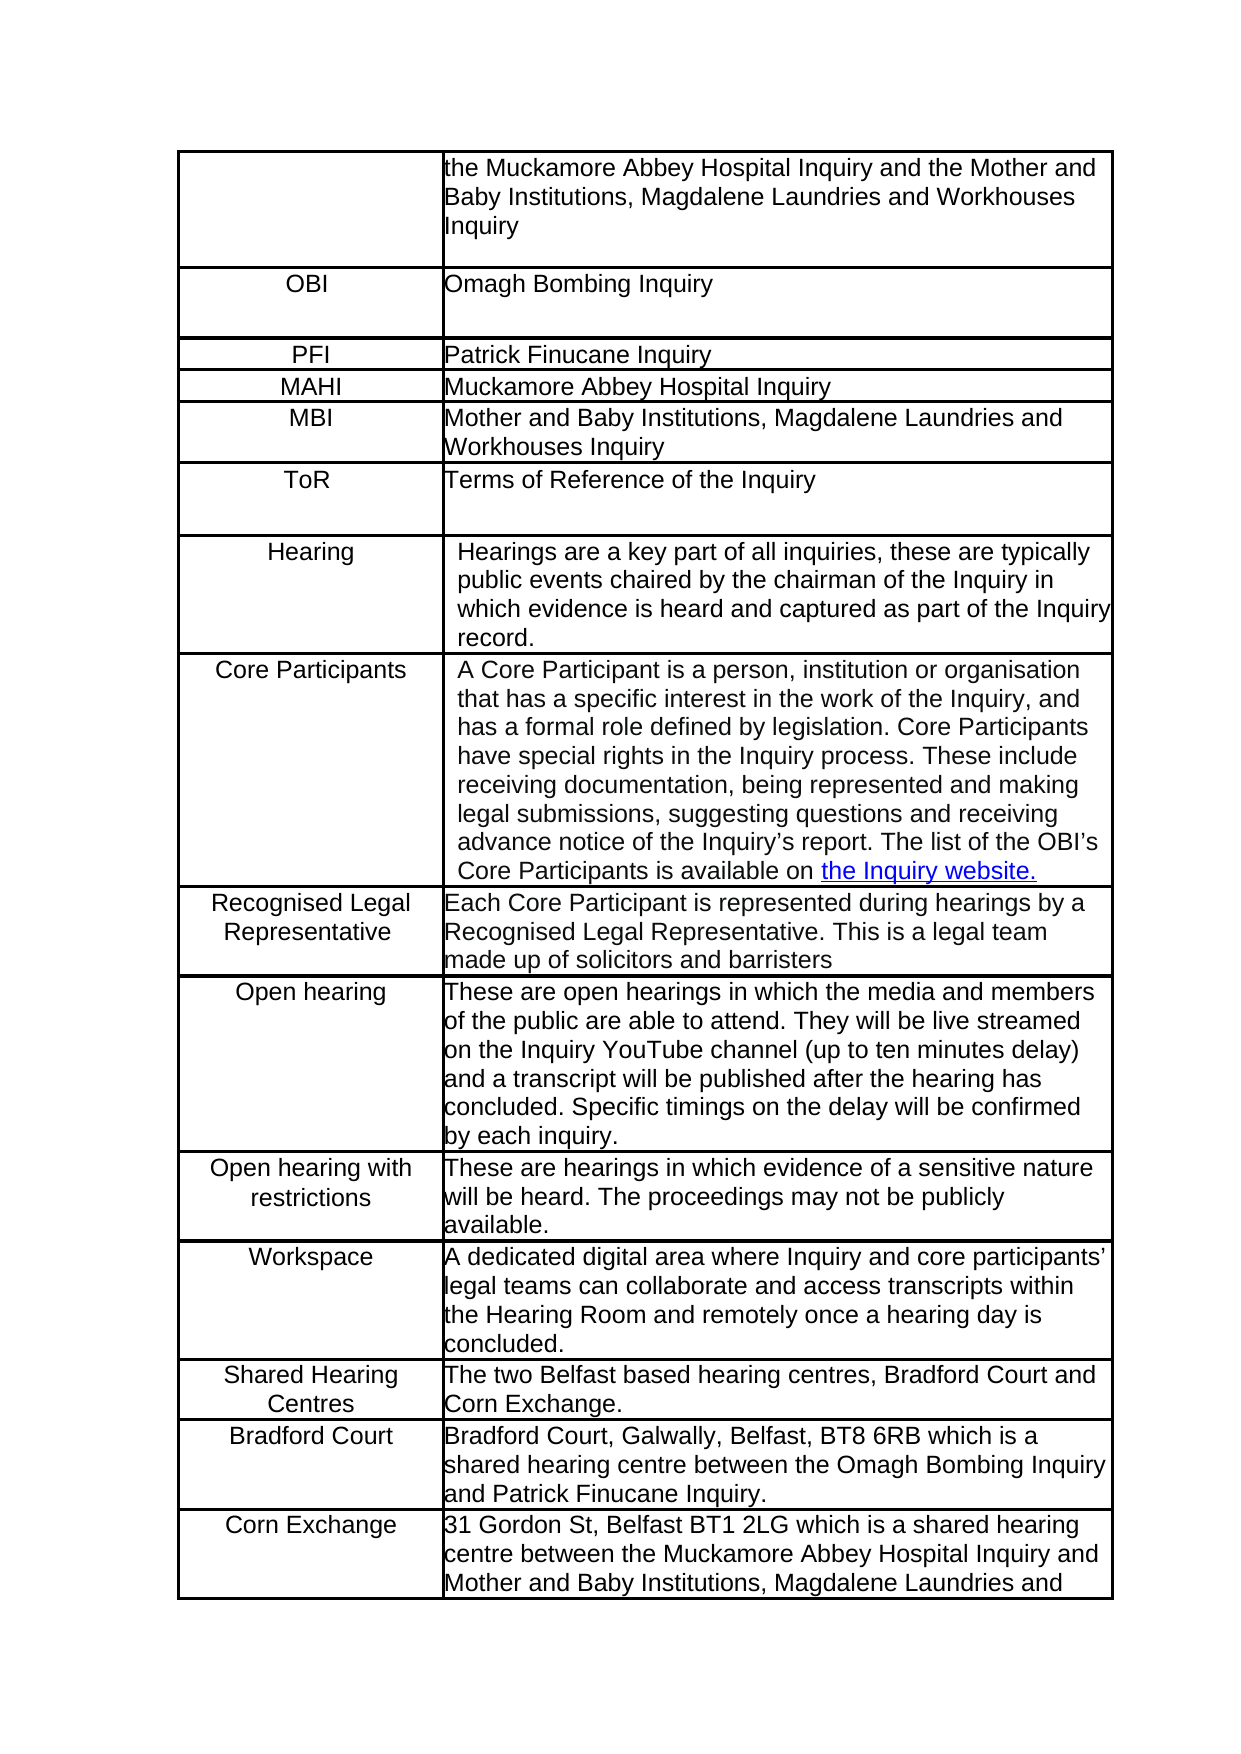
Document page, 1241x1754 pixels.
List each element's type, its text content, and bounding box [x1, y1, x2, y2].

table_cell PFI [180, 340, 442, 368]
table_cell Terms of Reference of the Inquiry [445, 464, 1111, 534]
table_cell Hearing [180, 537, 442, 652]
table_cell These are hearings in which evidence of a sensitive nature will be heard. The proceedings may not be publicly available. [445, 1153, 1111, 1239]
table_cell Bradford Court [180, 1421, 442, 1507]
table_cell OBI [180, 269, 442, 336]
table_cell [180, 153, 442, 266]
table_cell A Core Participant is a person, institution or organisation that has a specific interest in the work of the Inquiry, and has a formal role defined by legislation. Core Participants have special rights in the Inquiry process. These include receiving documentation, being represented and making legal submissions, suggesting questions and receiving advance notice of the Inquiry’s report. The list of the OBI’s Core Participants is available on the Inquiry website. [445, 655, 1111, 885]
table_cell Open hearing with restrictions [180, 1153, 442, 1239]
table_cell Mother and Baby Institutions, Magdalene Laundries and Workhouses Inquiry [445, 403, 1111, 461]
table_cell The two Belfast based hearing centres, Bradford Court and Corn Exchange. [445, 1361, 1111, 1418]
table_cell MAHI [180, 371, 442, 400]
table_cell Open hearing [180, 978, 442, 1150]
table_cell Muckamore Abbey Hospital Inquiry [445, 371, 1111, 400]
table_cell Recognised Legal Representative [180, 888, 442, 974]
table_cell Bradford Court, Galwally, Belfast, BT8 6RB which is a shared hearing centre between the Omagh Bombing Inquiry and Patrick Finucane Inquiry. [445, 1421, 1111, 1507]
table_cell Hearings are a key part of all inquiries, these are typically public events chaired by the chairman of the Inquiry in which evidence is heard and captured as part of the Inquiry record. [445, 537, 1111, 652]
table_cell the Muckamore Abbey Hospital Inquiry and the Mother and Baby Institutions, Magdalene Laundries and Workhouses Inquiry [445, 153, 1111, 266]
table_cell Core Participants [180, 655, 442, 885]
table_cell Patrick Finucane Inquiry [445, 340, 1111, 368]
table_cell MBI [180, 403, 442, 461]
table_cell Shared Hearing Centres [180, 1361, 442, 1418]
table_cell Omagh Bombing Inquiry [445, 269, 1111, 336]
table_cell ToR [180, 464, 442, 534]
table_cell A dedicated digital area where Inquiry and core participants’ legal teams can collaborate and access transcripts within the Hearing Room and remotely once a hearing day is concluded. [445, 1243, 1111, 1357]
table_cell Corn Exchange [180, 1511, 442, 1597]
table_cell 31 Gordon St, Belfast BT1 2LG which is a shared hearing centre between the Muckamore Abbey Hospital Inquiry and Mother and Baby Institutions, Magdalene Laundries and [445, 1511, 1111, 1597]
table_cell These are open hearings in which the media and members of the public are able to attend. They will be live streamed on the Inquiry YouTube channel (up to ten minutes delay) and a transcript will be published after the hearing has concluded. Specific timings on the delay will be confirmed by each inquiry. [445, 978, 1111, 1150]
table_cell Each Core Participant is represented during hearings by a Recognised Legal Representative. This is a legal team made up of solicitors and barristers [445, 888, 1111, 974]
table_cell Workspace [180, 1243, 442, 1357]
